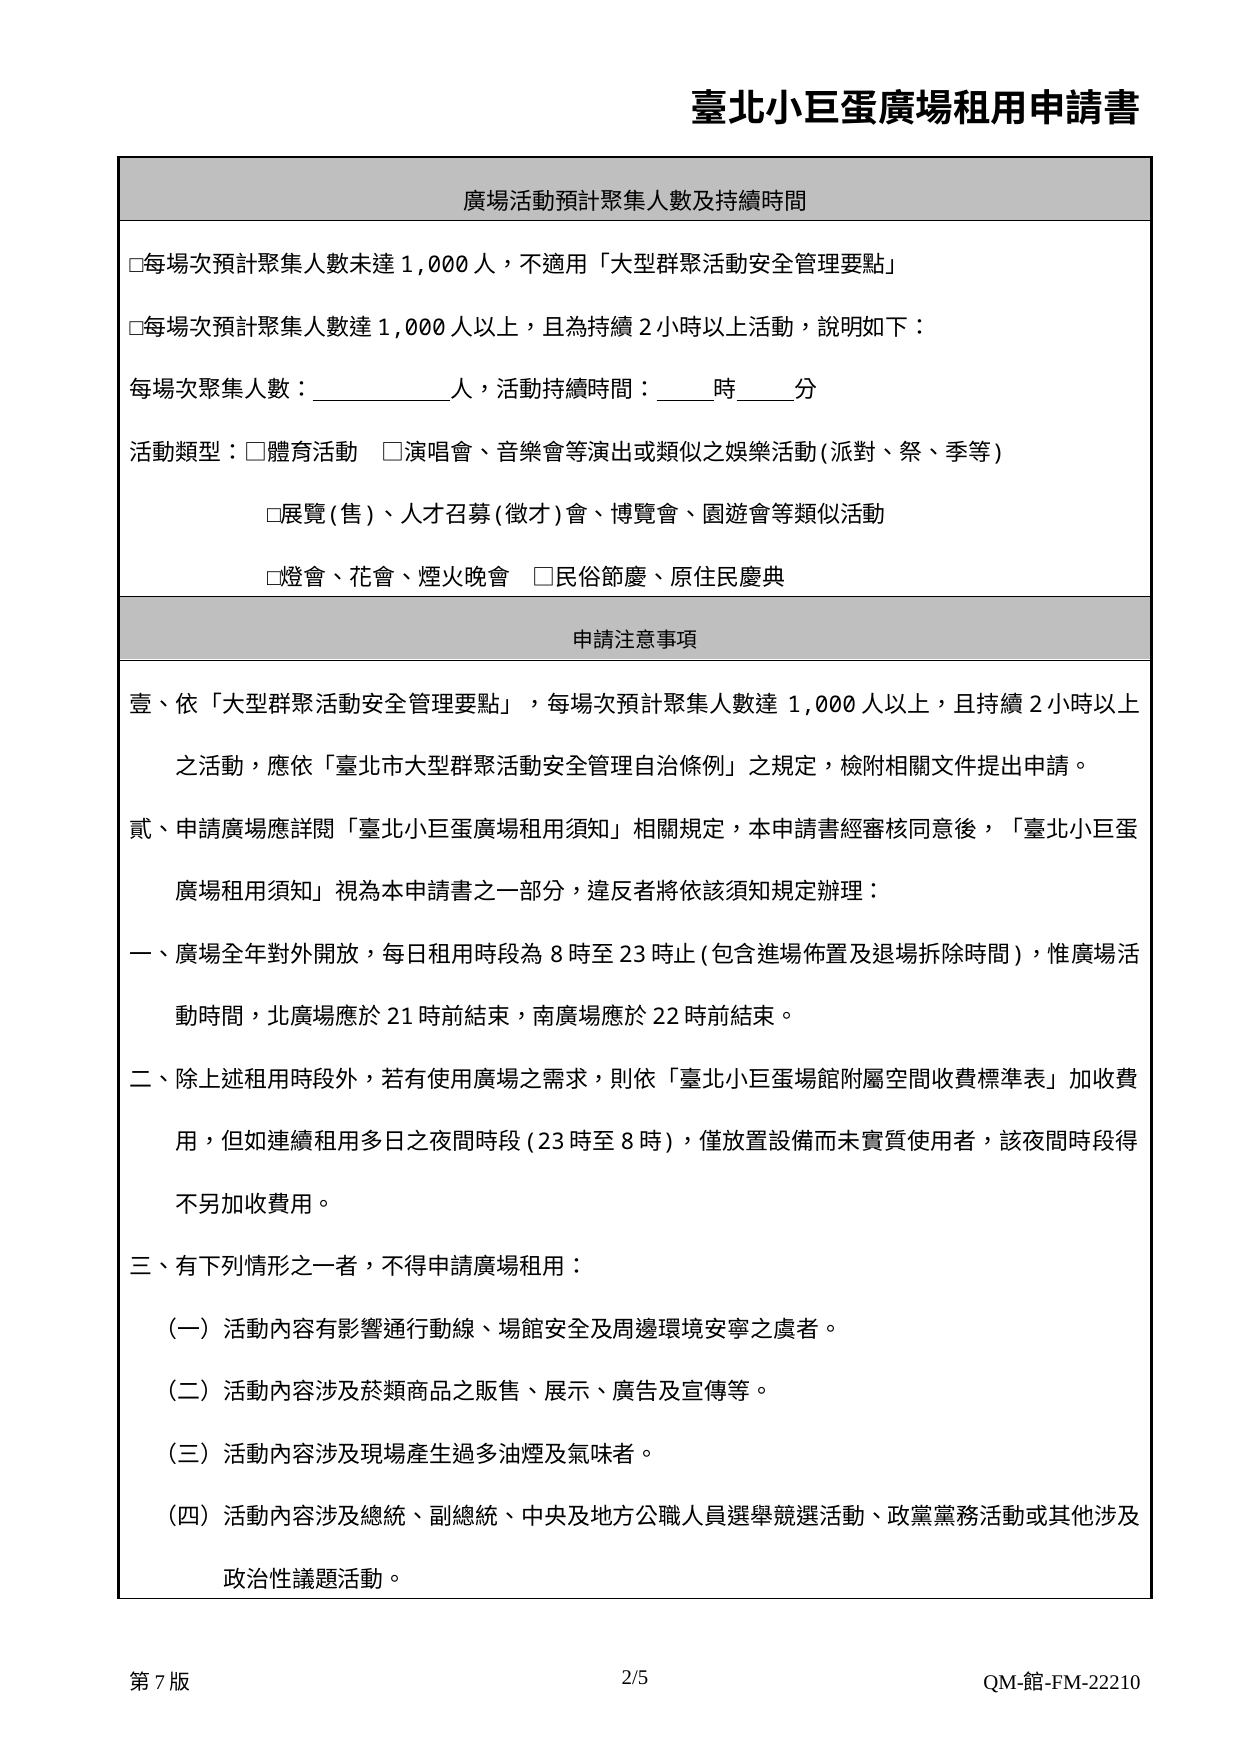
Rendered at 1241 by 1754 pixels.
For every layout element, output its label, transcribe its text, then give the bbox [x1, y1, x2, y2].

table_cell 申請注意事項 [120, 597, 1150, 659]
table_cell 壹、依「大型群聚活動安全管理要點」，每場次預計聚集人數達1,000人以上，且持續2小時以上之活動，應依「臺北市大型群聚活動安全管理自治條例」之規定，檢附相關文件提出申請。 貳、申請廣場應詳閱「臺北小巨蛋廣場租用須知」相關規定，本申請書經審核同意後，「臺北小巨蛋廣場租用須知」視為本申請書之一部分，違反者將依該須知規定辦理： 一、廣場全年對外開放，每日租用時段為8時至23時止(包含進場佈置及退場拆除時間)，惟廣場活動時間，北廣場應於21時前結束，南廣場應於22時前結束。 二、除上述租用時段外，若有使用廣場之需求，則依「臺北小巨蛋場館附屬空間收費標準表」加收費用，但如連續租用多日之夜間時段(23時至8時)，僅放置設備而未實質使用者，該夜間時段得不另加收費用。 三、有下列情形之一者，不得申請廣場租用： （一）活動內容有影響通行動線、場館安全及周邊環境安寧之虞者。 （二）活動內容涉及菸類商品之販售、展示、廣告及宣傳等。 （三）活動內容涉及現場產生過多油煙及氣味者。 （四）活動內容涉及總統、副總統、中央及地方公職人員選舉競選活動、政黨黨務活動或其他涉及政治性議題活動。 [120, 661, 1150, 1598]
table_cell □每場次預計聚集人數未達1,000人，不適用「大型群聚活動安全管理要點」 □每場次預計聚集人數達1,000人以上，且為持續2小時以上活動，說明如下： 每場次聚集人數： 人，活動持續時間： 時 分 活動類型：□體育活動 □演唱會、音樂會等演出或類似之娛樂活動(派對、祭、季等) □展覽(售)、人才召募(徵才)會、博覽會、園遊會等類似活動 □燈會、花會、煙火晚會 □民俗節慶、原住民慶典 [120, 221, 1150, 596]
table_cell 廣場活動預計聚集人數及持續時間 [120, 158, 1150, 220]
